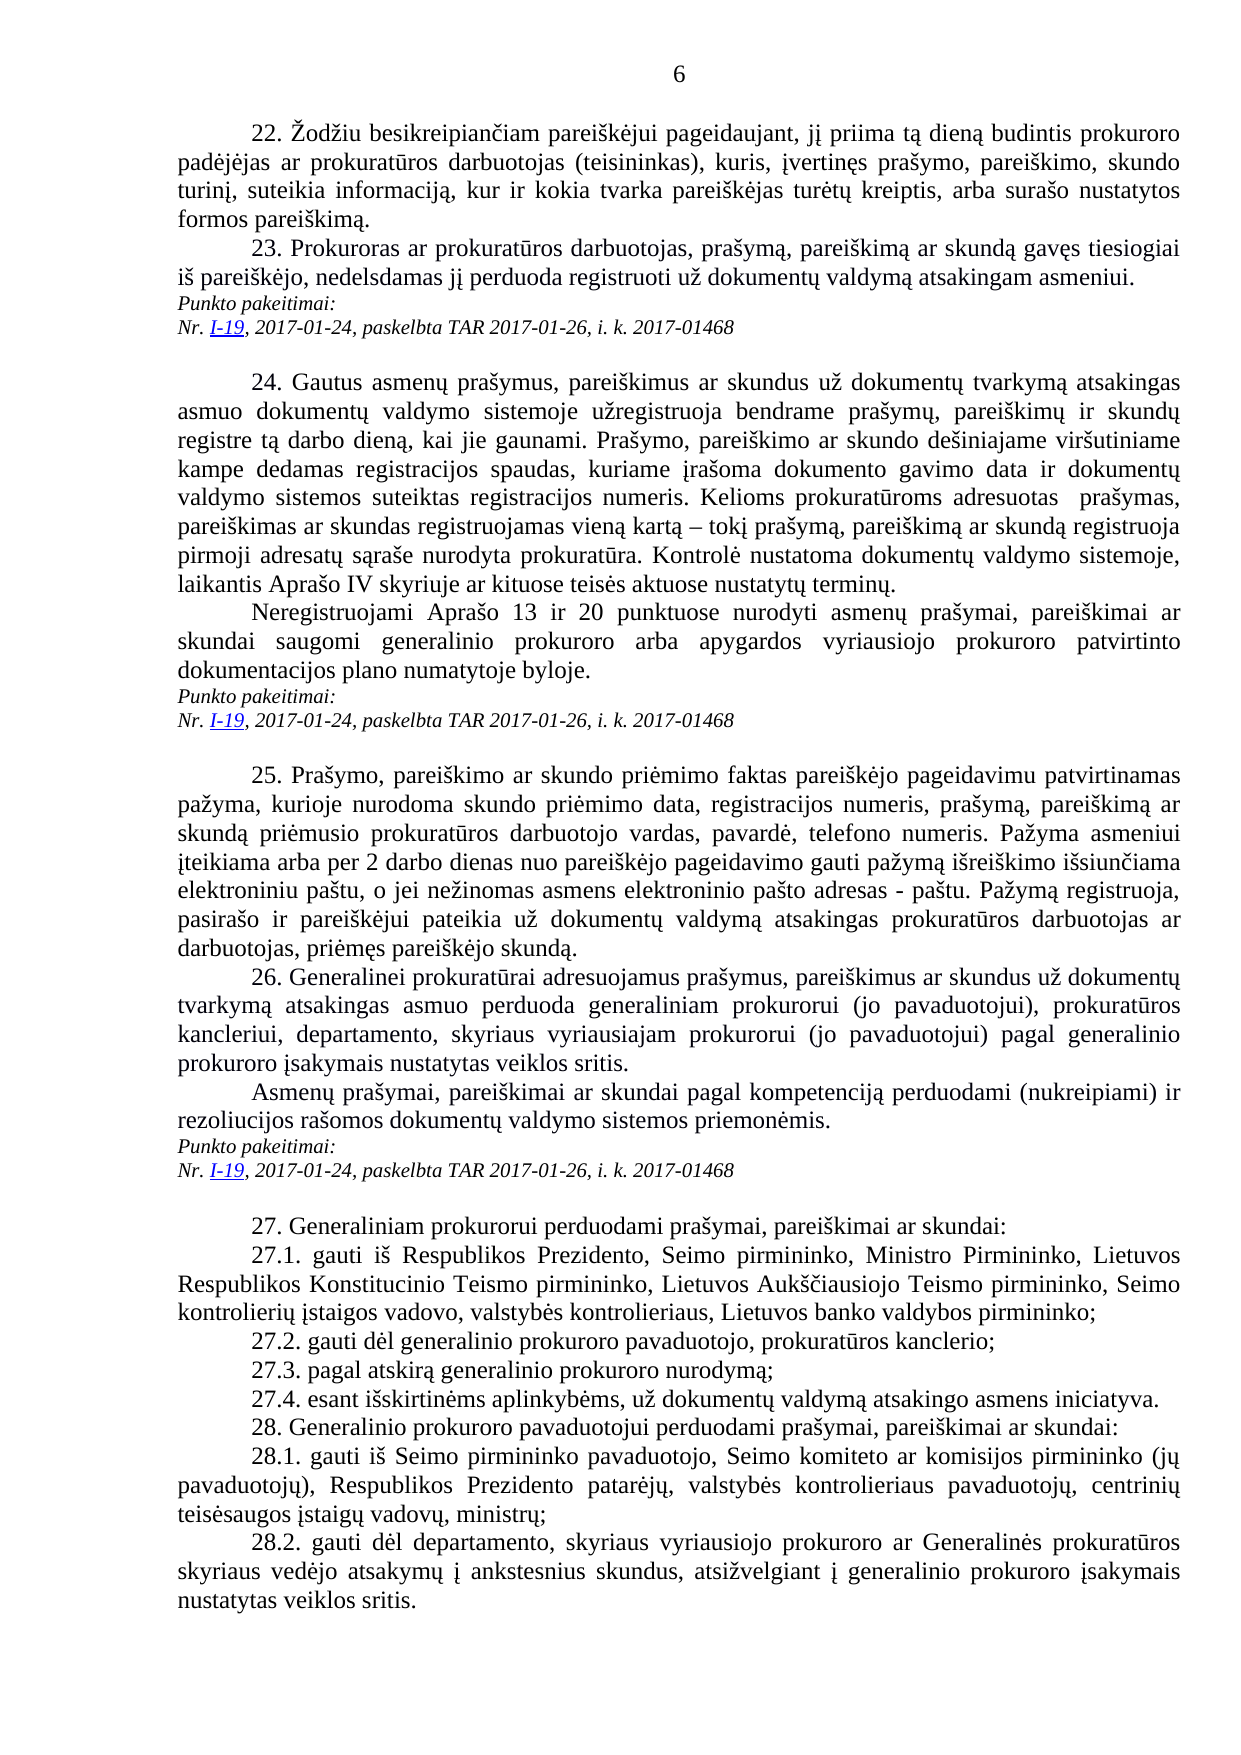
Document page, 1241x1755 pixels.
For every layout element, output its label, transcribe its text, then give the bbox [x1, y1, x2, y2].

text 28. Generalinio prokuroro pavaduotojui perduodami prašymai, pareiškimai ar skundai: [177, 1412, 1181, 1441]
text 26. Generalinei prokuratūrai adresuojamus prašymus, pareiškimus ar skundus už dokumentų tvarkymą atsakingas asmuo perduoda generaliniam prokurorui (jo pavaduotojui), prokuratūros kancleriui, departamento, skyriaus vyriausiajam prokurorui (jo pavaduotojui) pagal generalinio prokuroro įsakymais nustatytas veiklos sritis. [177, 962, 1181, 1077]
text Punkto pakeitimai: [177, 684, 1181, 708]
text Asmenų prašymai, pareiškimai ar skundai pagal kompetenciją perduodami (nukreipiami) ir rezoliucijos rašomos dokumentų valdymo sistemos priemonėmis. [177, 1077, 1181, 1134]
text 24. Gautus asmenų prašymus, pareiškimus ar skundus už dokumentų tvarkymą atsakingas asmuo dokumentų valdymo sistemoje užregistruoja bendrame prašymų, pareiškimų ir skundų registre tą darbo dieną, kai jie gaunami. Prašymo, pareiškimo ar skundo dešiniajame viršutiniame kampe dedamas registracijos spaudas, kuriame įrašoma dokumento gavimo data ir dokumentų valdymo sistemos suteiktas registracijos numeris. Kelioms prokuratūroms adresuotas prašymas, pareiškimas ar skundas registruojamas vieną kartą – tokį prašymą, pareiškimą ar skundą registruoja pirmoji adresatų sąraše nurodyta prokuratūra. Kontrolė nustatoma dokumentų valdymo sistemoje, laikantis Aprašo IV skyriuje ar kituose teisės aktuose nustatytų terminų. [177, 367, 1181, 597]
text 28.2. gauti dėl departamento, skyriaus vyriausiojo prokuroro ar Generalinės prokuratūros skyriaus vedėjo atsakymų į ankstesnius skundus, atsižvelgiant į generalinio prokuroro įsakymais nustatytas veiklos sritis. [177, 1527, 1181, 1614]
text 23. Prokuroras ar prokuratūros darbuotojas, prašymą, pareiškimą ar skundą gavęs tiesiogiai iš pareiškėjo, nedelsdamas jį perduoda registruoti už dokumentų valdymą atsakingam asmeniui. [177, 233, 1181, 291]
text 25. Prašymo, pareiškimo ar skundo priėmimo faktas pareiškėjo pageidavimu patvirtinamas pažyma, kurioje nurodoma skundo priėmimo data, registracijos numeris, prašymą, pareiškimą ar skundą priėmusio prokuratūros darbuotojo vardas, pavardė, telefono numeris. Pažyma asmeniui įteikiama arba per 2 darbo dienas nuo pareiškėjo pageidavimo gauti pažymą išreiškimo išsiunčiama elektroniniu paštu, o jei nežinomas asmens elektroninio pašto adresas - paštu. Pažymą registruoja, pasirašo ir pareiškėjui pateikia už dokumentų valdymą atsakingas prokuratūros darbuotojas ar darbuotojas, priėmęs pareiškėjo skundą. [177, 761, 1181, 962]
text 27.3. pagal atskirą generalinio prokuroro nurodymą; [177, 1355, 1181, 1384]
text 27.4. esant išskirtinėms aplinkybėms, už dokumentų valdymą atsakingo asmens iniciatyva. [177, 1384, 1181, 1412]
text 27. Generaliniam prokurorui perduodami prašymai, pareiškimai ar skundai: [177, 1211, 1181, 1240]
text 22. Žodžiu besikreipiančiam pareiškėjui pageidaujant, jį priima tą dieną budintis prokuroro padėjėjas ar prokuratūros darbuotojas (teisininkas), kuris, įvertinęs prašymo, pareiškimo, skundo turinį, suteikia informaciją, kur ir kokia tvarka pareiškėjas turėtų kreiptis, arba surašo nustatytos formos pareiškimą. [177, 118, 1181, 233]
text 27.1. gauti iš Respublikos Prezidento, Seimo pirmininko, Ministro Pirmininko, Lietuvos Respublikos Konstitucinio Teismo pirmininko, Lietuvos Aukščiausiojo Teismo pirmininko, Seimo kontrolierių įstaigos vadovo, valstybės kontrolieriaus, Lietuvos banko valdybos pirmininko; [177, 1240, 1181, 1326]
text Nr. I-19, 2017-01-24, paskelbta TAR 2017-01-26, i. k. 2017-01468 [177, 1158, 1181, 1182]
text Neregistruojami Aprašo 13 ir 20 punktuose nurodyti asmenų prašymai, pareiškimai ar skundai saugomi generalinio prokuroro arba apygardos vyriausiojo prokuroro patvirtinto dokumentacijos plano numatytoje byloje. [177, 597, 1181, 684]
text 28.1. gauti iš Seimo pirmininko pavaduotojo, Seimo komiteto ar komisijos pirmininko (jų pavaduotojų), Respublikos Prezidento patarėjų, valstybės kontrolieriaus pavaduotojų, centrinių teisėsaugos įstaigų vadovų, ministrų; [177, 1441, 1181, 1527]
text Nr. I-19, 2017-01-24, paskelbta TAR 2017-01-26, i. k. 2017-01468 [177, 708, 1181, 732]
text Punkto pakeitimai: [177, 291, 1181, 315]
text Punkto pakeitimai: [177, 1134, 1181, 1158]
text 27.2. gauti dėl generalinio prokuroro pavaduotojo, prokuratūros kanclerio; [177, 1326, 1181, 1355]
text Nr. I-19, 2017-01-24, paskelbta TAR 2017-01-26, i. k. 2017-01468 [177, 315, 1181, 339]
